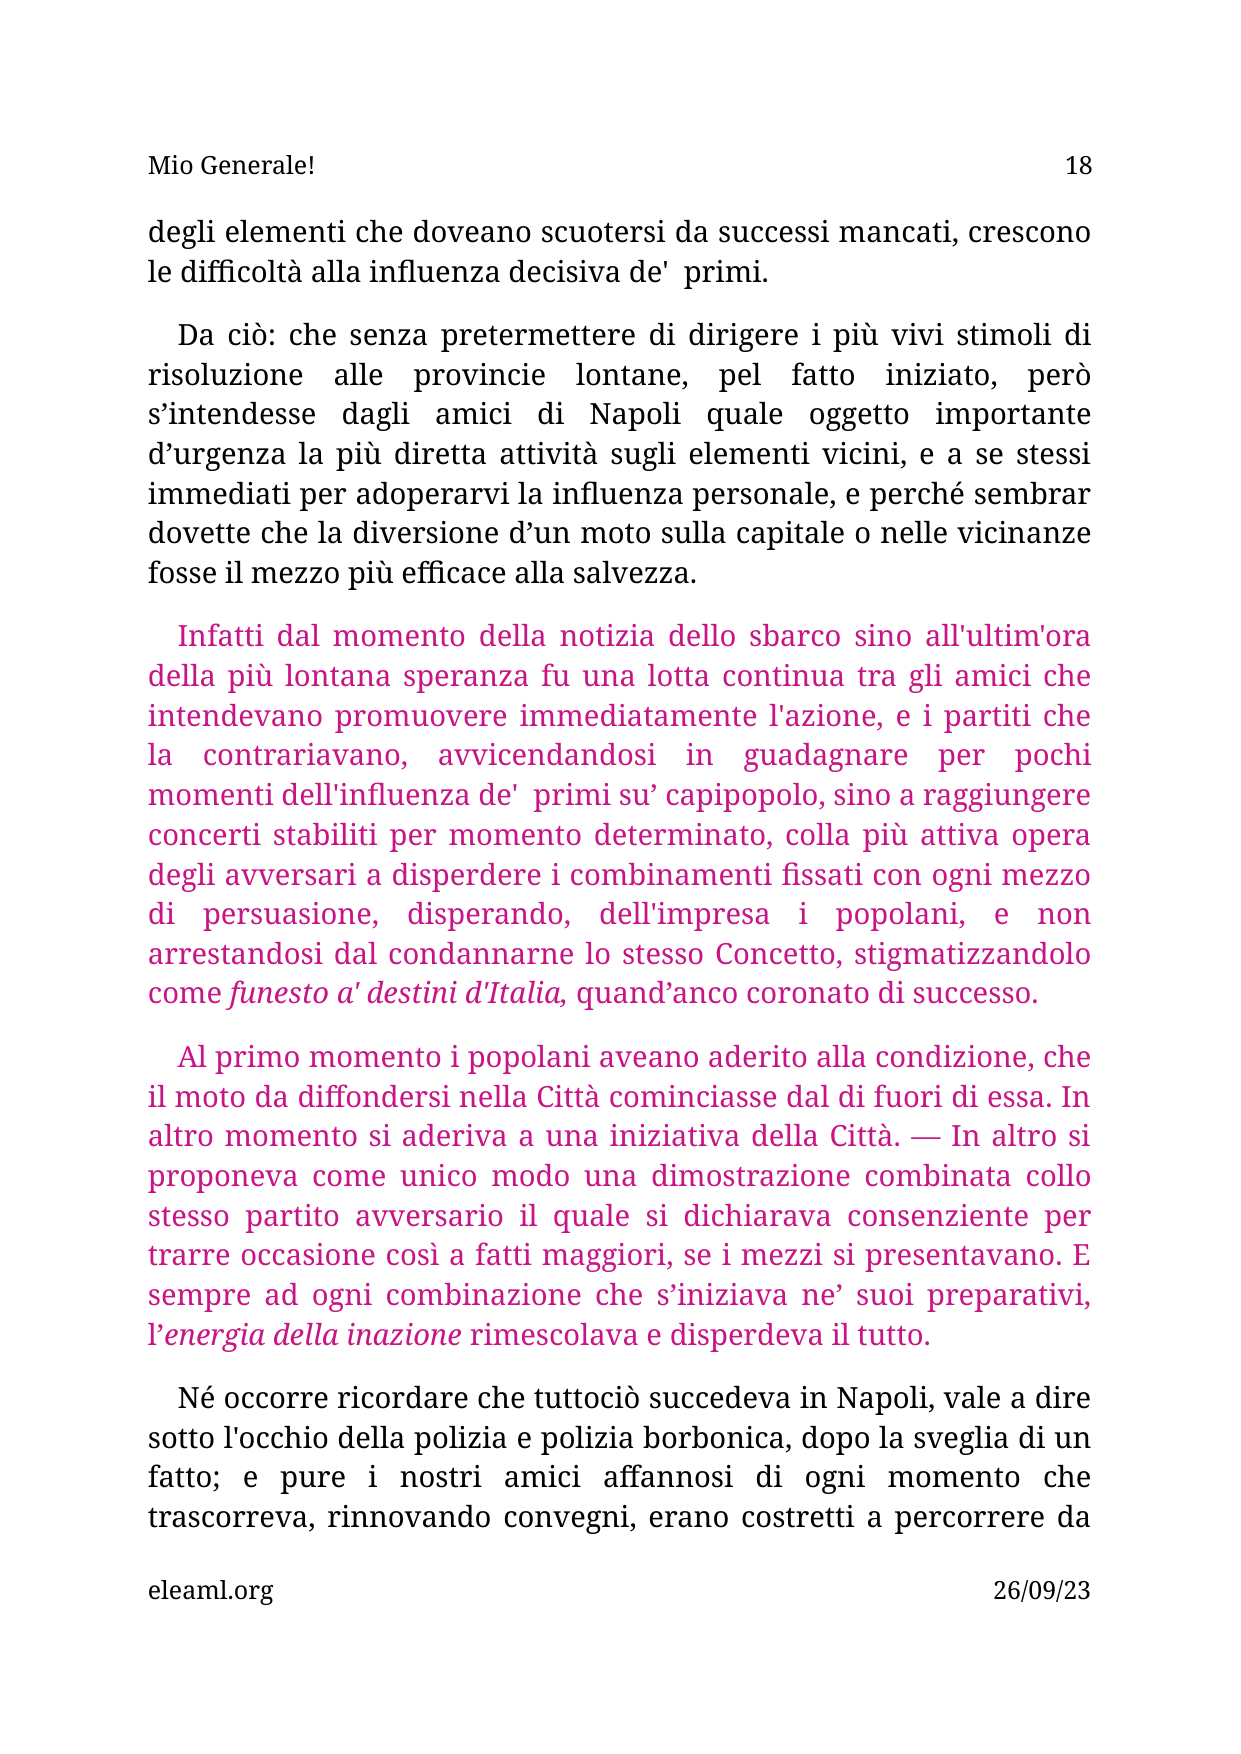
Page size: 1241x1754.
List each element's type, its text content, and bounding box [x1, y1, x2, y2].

text Al primo momento i popolani aveano aderito alla condizione, che il moto da diffondersi nella Città cominciasse dal di fuori di essa. In altro momento si aderiva a una iniziativa della Città. — In altro si proponeva come unico modo una dimostrazione combinata collo stesso partito avversario il quale si dichiarava consenziente per trarre occasione così a fatti maggiori, se i mezzi si presentavano. E sempre ad ogni combinazione che s’iniziava ne’ suoi preparativi, l’energia della inazione rimescolava e disperdeva il tutto. [148, 1036, 1093, 1354]
text Né occorre ricordare che tuttociò succedeva in Napoli, vale a dire sotto l'occhio della polizia e polizia borbonica, dopo la sveglia di un fatto; e pure i nostri amici affannosi di ogni momento che trascorreva, rinnovando convegni, erano costretti a percorrere da [148, 1377, 1093, 1536]
text Da ciò: che senza pretermettere di dirigere i più vivi stimoli di risoluzione alle provincie lontane, pel fatto iniziato, però s’intendesse dagli amici di Napoli quale oggetto importante d’urgenza la più diretta attività sugli elementi vicini, e a se stessi immediati per adoperarvi la influenza personale, e perché sembrar dovette che la diversione d’un moto sulla capitale o nelle vicinanze fosse il mezzo più efficace alla salvezza. [148, 314, 1093, 592]
text Infatti dal momento della notizia dello sbarco sino all'ultim'ora della più lontana speranza fu una lotta continua tra gli amici che intendevano promuovere immediatamente l'azione, e i partiti che la contrariavano, avvicendandosi in guadagnare per pochi momenti dell'influenza de' primi su’ capipopolo, sino a raggiungere concerti stabiliti per momento determinato, colla più attiva opera degli avversari a disperdere i combinamenti fissati con ogni mezzo di persuasione, disperando, dell'impresa i popolani, e non arrestandosi dal condannarne lo stesso Concetto, stigmatizzandolo come funesto a' destini d'Italia, quand’anco coronato di successo. [148, 616, 1093, 1012]
text degli elementi che doveano scuotersi da successi mancati, crescono le difficoltà alla influenza decisiva de' primi. [148, 211, 1093, 291]
